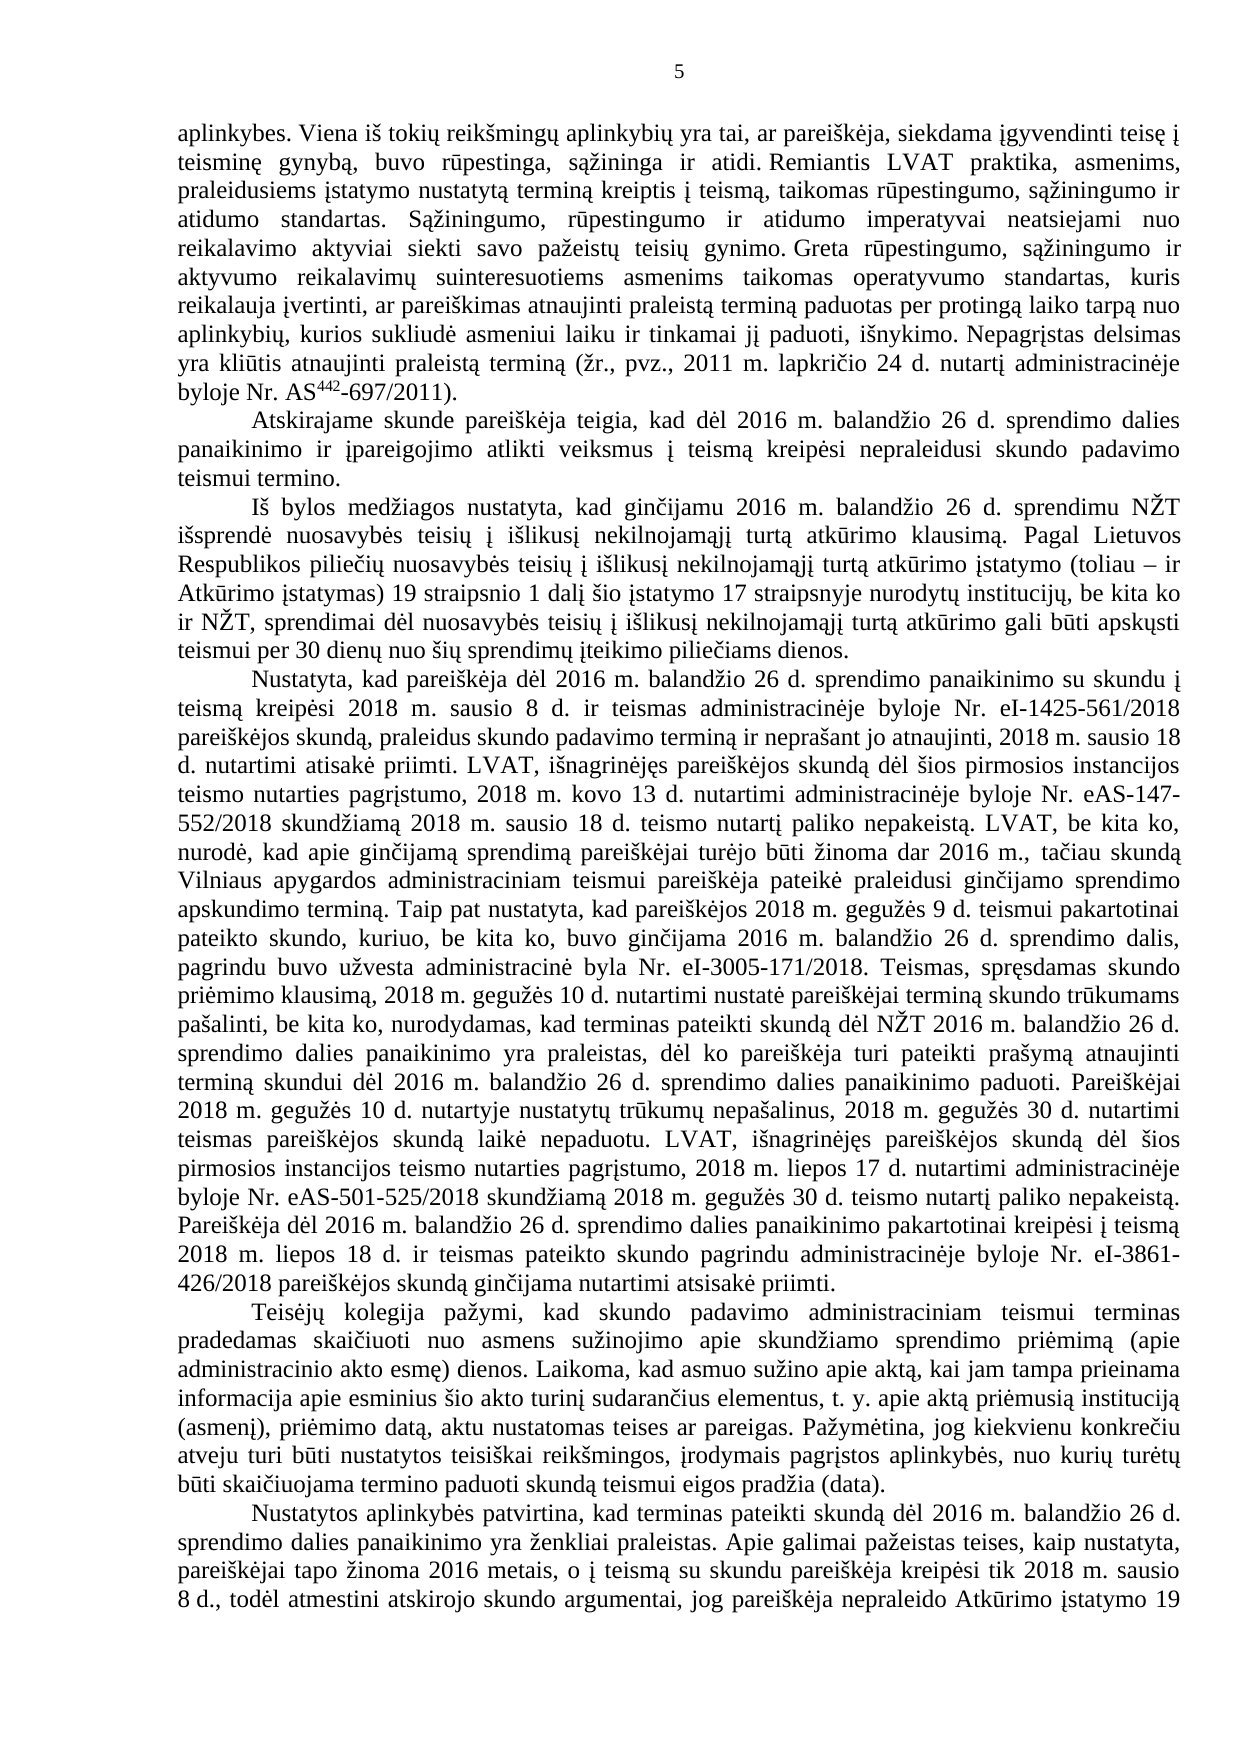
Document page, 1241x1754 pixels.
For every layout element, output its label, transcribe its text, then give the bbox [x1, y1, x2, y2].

text Nustatyta, kad pareiškėja dėl 2016 m. balandžio 26 d. sprendimo panaikinimo su skundu į teismą kreipėsi 2018 m. sausio 8 d. ir teismas administracinėje byloje Nr. eI-1425-561/2018 pareiškėjos skundą, praleidus skundo padavimo terminą ir neprašant jo atnaujinti, 2018 m. sausio 18 d. nutartimi atisakė priimti. LVAT, išnagrinėjęs pareiškėjos skundą dėl šios pirmosios instancijos teismo nutarties pagrįstumo, 2018 m. kovo 13 d. nutartimi administracinėje byloje Nr. eAS-147-552/2018 skundžiamą 2018 m. sausio 18 d. teismo nutartį paliko nepakeistą. LVAT, be kita ko, nurodė, kad apie ginčijamą sprendimą pareiškėjai turėjo būti žinoma dar 2016 m., tačiau skundą Vilniaus apygardos administraciniam teismui pareiškėja pateikė praleidusi ginčijamo sprendimo apskundimo terminą. Taip pat nustatyta, kad pareiškėjos 2018 m. gegužės 9 d. teismui pakartotinai pateikto skundo, kuriuo, be kita ko, buvo ginčijama 2016 m. balandžio 26 d. sprendimo dalis, pagrindu buvo užvesta administracinė byla Nr. eI-3005-171/2018. Teismas, spręsdamas skundo priėmimo klausimą, 2018 m. gegužės 10 d. nutartimi nustatė pareiškėjai terminą skundo trūkumams pašalinti, be kita ko, nurodydamas, kad terminas pateikti skundą dėl NŽT 2016 m. balandžio 26 d. sprendimo dalies panaikinimo yra praleistas, dėl ko pareiškėja turi pateikti prašymą atnaujinti terminą skundui dėl 2016 m. balandžio 26 d. sprendimo dalies panaikinimo paduoti. Pareiškėjai 2018 m. gegužės 10 d. nutartyje nustatytų trūkumų nepašalinus, 2018 m. gegužės 30 d. nutartimi teismas pareiškėjos skundą laikė nepaduotu. LVAT, išnagrinėjęs pareiškėjos skundą dėl šios pirmosios instancijos teismo nutarties pagrįstumo, 2018 m. liepos 17 d. nutartimi administracinėje byloje Nr. eAS-501-525/2018 skundžiamą 2018 m. gegužės 30 d. teismo nutartį paliko nepakeistą. Pareiškėja dėl 2016 m. balandžio 26 d. sprendimo dalies panaikinimo pakartotinai kreipėsi į teismą 2018 m. liepos 18 d. ir teismas pateikto skundo pagrindu administracinėje byloje Nr. eI-3861-426/2018 pareiškėjos skundą ginčijama nutartimi atsisakė priimti. [177, 664, 1181, 1297]
text Iš bylos medžiagos nustatyta, kad ginčijamu 2016 m. balandžio 26 d. sprendimu NŽT išsprendė nuosavybės teisių į išlikusį nekilnojamąjį turtą atkūrimo klausimą. Pagal Lietuvos Respublikos piliečių nuosavybės teisių į išlikusį nekilnojamąjį turtą atkūrimo įstatymo (toliau – ir Atkūrimo įstatymas) 19 straipsnio 1 dalį šio įstatymo 17 straipsnyje nurodytų institucijų, be kita ko ir NŽT, sprendimai dėl nuosavybės teisių į išlikusį nekilnojamąjį turtą atkūrimo gali būti apskųsti teismui per 30 dienų nuo šių sprendimų įteikimo piliečiams dienos. [177, 492, 1181, 664]
text Atskirajame skunde pareiškėja teigia, kad dėl 2016 m. balandžio 26 d. sprendimo dalies panaikinimo ir įpareigojimo atlikti veiksmus į teismą kreipėsi nepraleidusi skundo padavimo teismui termino. [177, 406, 1181, 492]
text Nustatytos aplinkybės patvirtina, kad terminas pateikti skundą dėl 2016 m. balandžio 26 d. sprendimo dalies panaikinimo yra ženkliai praleistas. Apie galimai pažeistas teises, kaip nustatyta, pareiškėjai tapo žinoma 2016 metais, o į teismą su skundu pareiškėja kreipėsi tik 2018 m. sausio 8 d., todėl atmestini atskirojo skundo argumentai, jog pareiškėja nepraleido Atkūrimo įstatymo 19 [177, 1498, 1181, 1613]
text aplinkybes. Viena iš tokių reikšmingų aplinkybių yra tai, ar pareiškėja, siekdama įgyvendinti teisę į teisminę gynybą, buvo rūpestinga, sąžininga ir atidi. Remiantis LVAT praktika, asmenims, praleidusiems įstatymo nustatytą terminą kreiptis į teismą, taikomas rūpestingumo, sąžiningumo ir atidumo standartas. Sąžiningumo, rūpestingumo ir atidumo imperatyvai neatsiejami nuo reikalavimo aktyviai siekti savo pažeistų teisių gynimo. Greta rūpestingumo, sąžiningumo ir aktyvumo reikalavimų suinteresuotiems asmenims taikomas operatyvumo standartas, kuris reikalauja įvertinti, ar pareiškimas atnaujinti praleistą terminą paduotas per protingą laiko tarpą nuo aplinkybių, kurios sukliudė asmeniui laiku ir tinkamai jį paduoti, išnykimo. Nepagrįstas delsimas yra kliūtis atnaujinti praleistą terminą (žr., pvz., 2011 m. lapkričio 24 d. nutartį administracinėje byloje Nr. AS442-697/2011). [177, 118, 1181, 406]
text Teisėjų kolegija pažymi, kad skundo padavimo administraciniam teismui terminas pradedamas skaičiuoti nuo asmens sužinojimo apie skundžiamo sprendimo priėmimą (apie administracinio akto esmę) dienos. Laikoma, kad asmuo sužino apie aktą, kai jam tampa prieinama informacija apie esminius šio akto turinį sudarančius elementus, t. y. apie aktą priėmusią instituciją (asmenį), priėmimo datą, aktu nustatomas teises ar pareigas. Pažymėtina, jog kiekvienu konkrečiu atveju turi būti nustatytos teisiškai reikšmingos, įrodymais pagrįstos aplinkybės, nuo kurių turėtų būti skaičiuojama termino paduoti skundą teismui eigos pradžia (data). [177, 1297, 1181, 1498]
